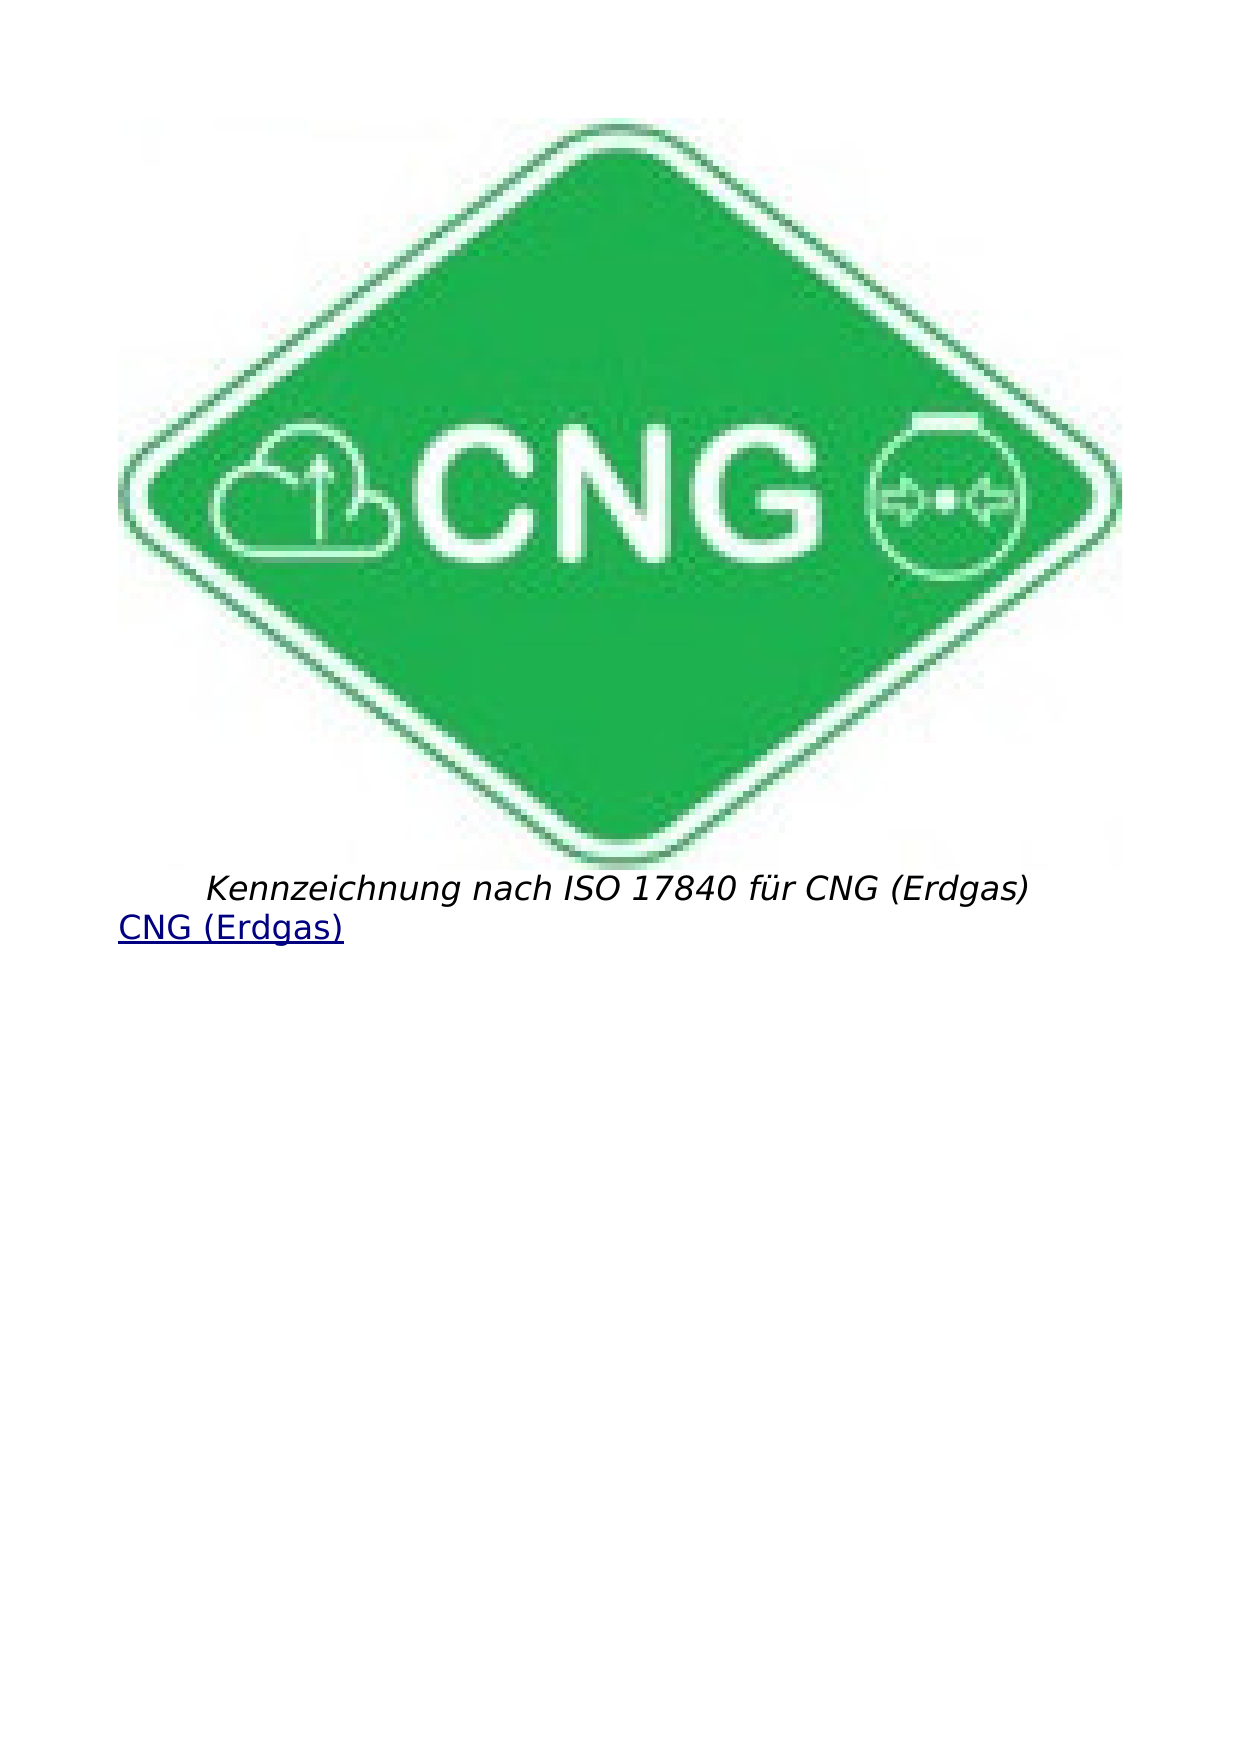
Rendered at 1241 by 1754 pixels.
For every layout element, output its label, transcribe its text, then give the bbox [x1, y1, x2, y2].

picture [118, 118, 1123, 870]
text CNG (Erdgas) [118, 908, 1122, 947]
text Kennzeichnung nach ISO 17840 für CNG (Erdgas) [118, 870, 1122, 908]
